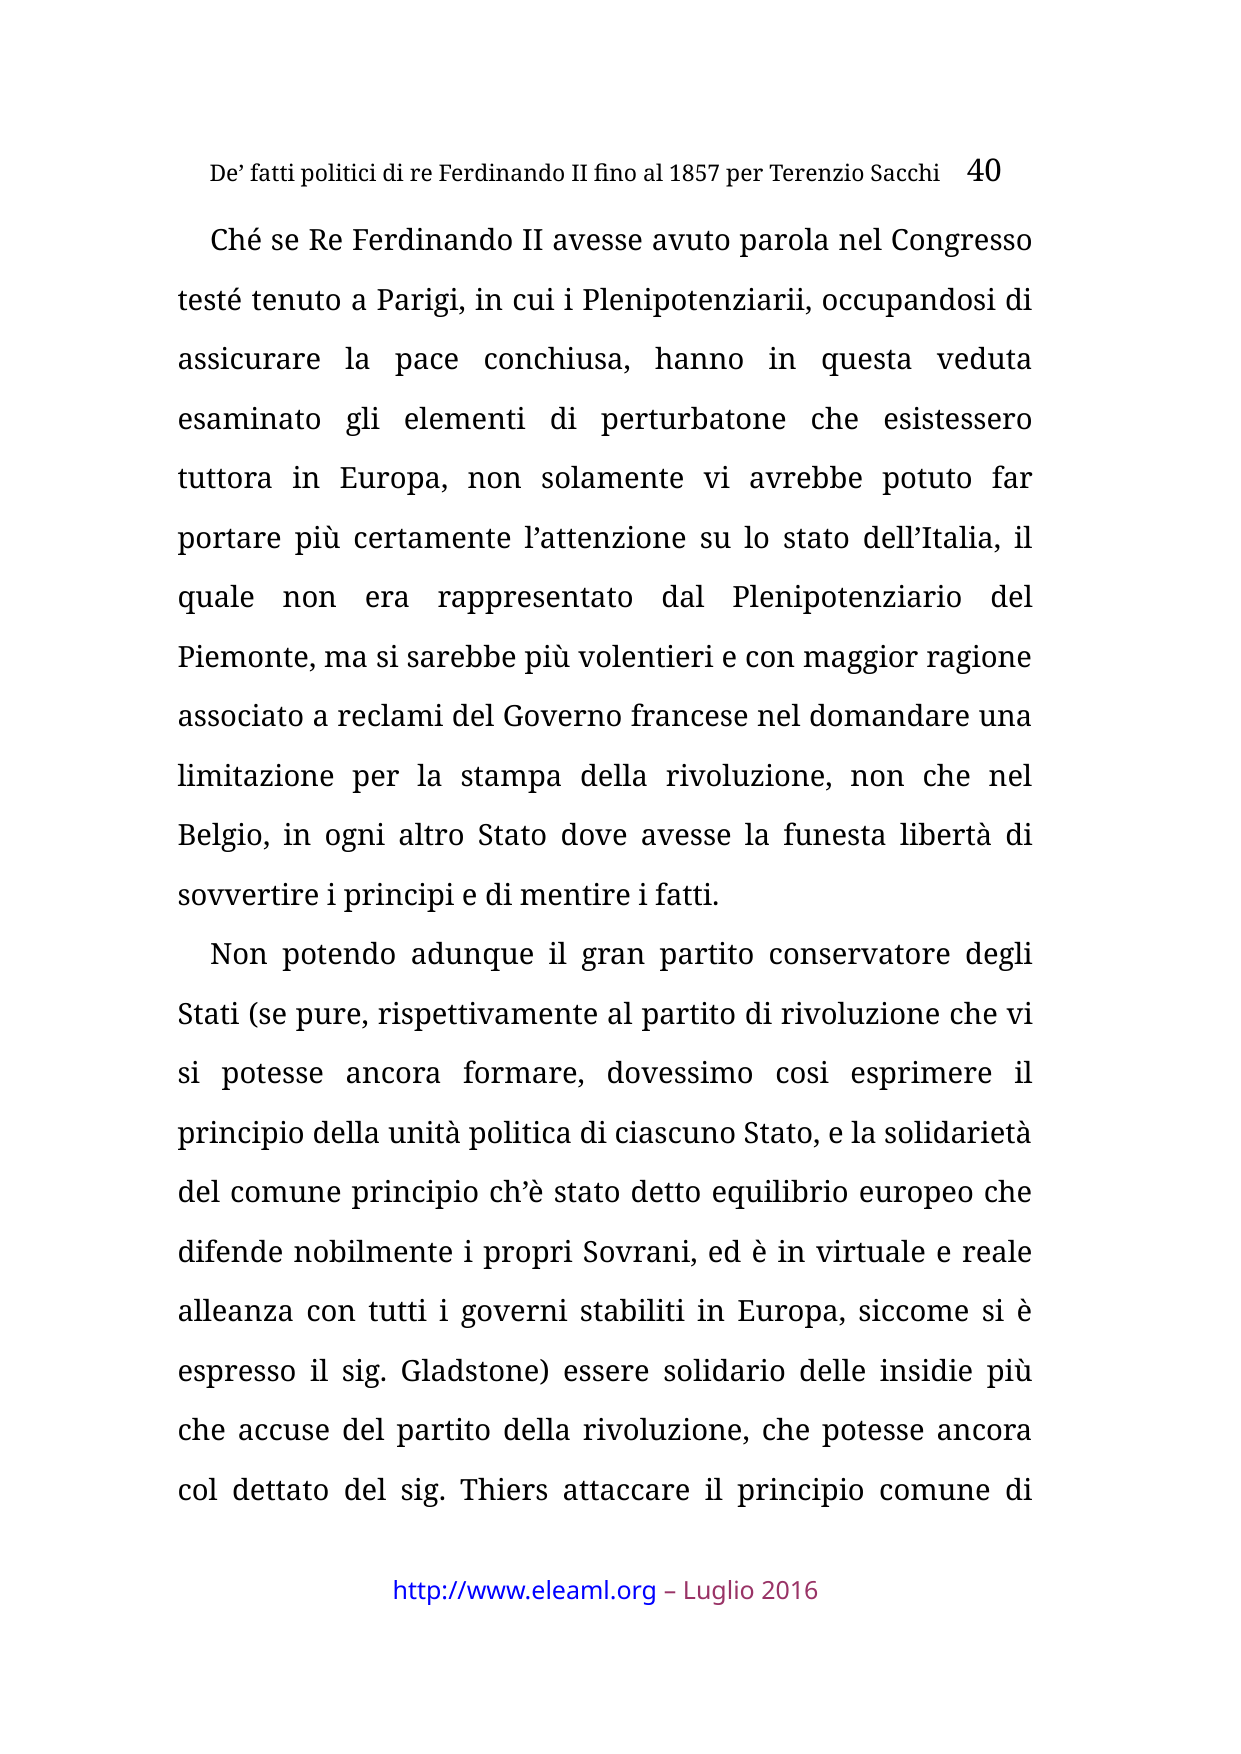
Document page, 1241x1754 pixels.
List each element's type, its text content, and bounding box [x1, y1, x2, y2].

text Ché se Re Ferdinando II avesse avuto parola nel Congresso testé tenuto a Parigi, in cui i Plenipotenziarii, occupandosi di assicurare la pace conchiusa, hanno in questa veduta esaminato gli elementi di perturbatone che esistessero tuttora in Europa, non solamente vi avrebbe potuto far portare più certamente l’attenzione su lo stato dell’Italia, il quale non era rappresentato dal Plenipotenziario del Piemonte, ma si sarebbe più volentieri e con maggior ragione associato a reclami del Governo francese nel domandare una limitazione per la stampa della rivoluzione, non che nel Belgio, in ogni altro Stato dove avesse la funesta libertà di sovvertire i principi e di mentire i fatti. [177, 220, 1033, 914]
text Non potendo adunque il gran partito conservatore degli Stati (se pure, rispettivamente al partito di rivoluzione che vi si potesse ancora formare, dovessimo cosi esprimere il principio della unità politica di ciascuno Stato, e la solidarietà del comune principio ch’è stato detto equilibrio europeo che difende nobilmente i propri Sovrani, ed è in virtuale e reale alleanza con tutti i governi stabiliti in Europa, siccome si è espresso il sig. Gladstone) essere solidario delle insidie più che accuse del partito della rivoluzione, che potesse ancora col dettato del sig. Thiers attaccare il principio comune di [177, 933, 1033, 1508]
